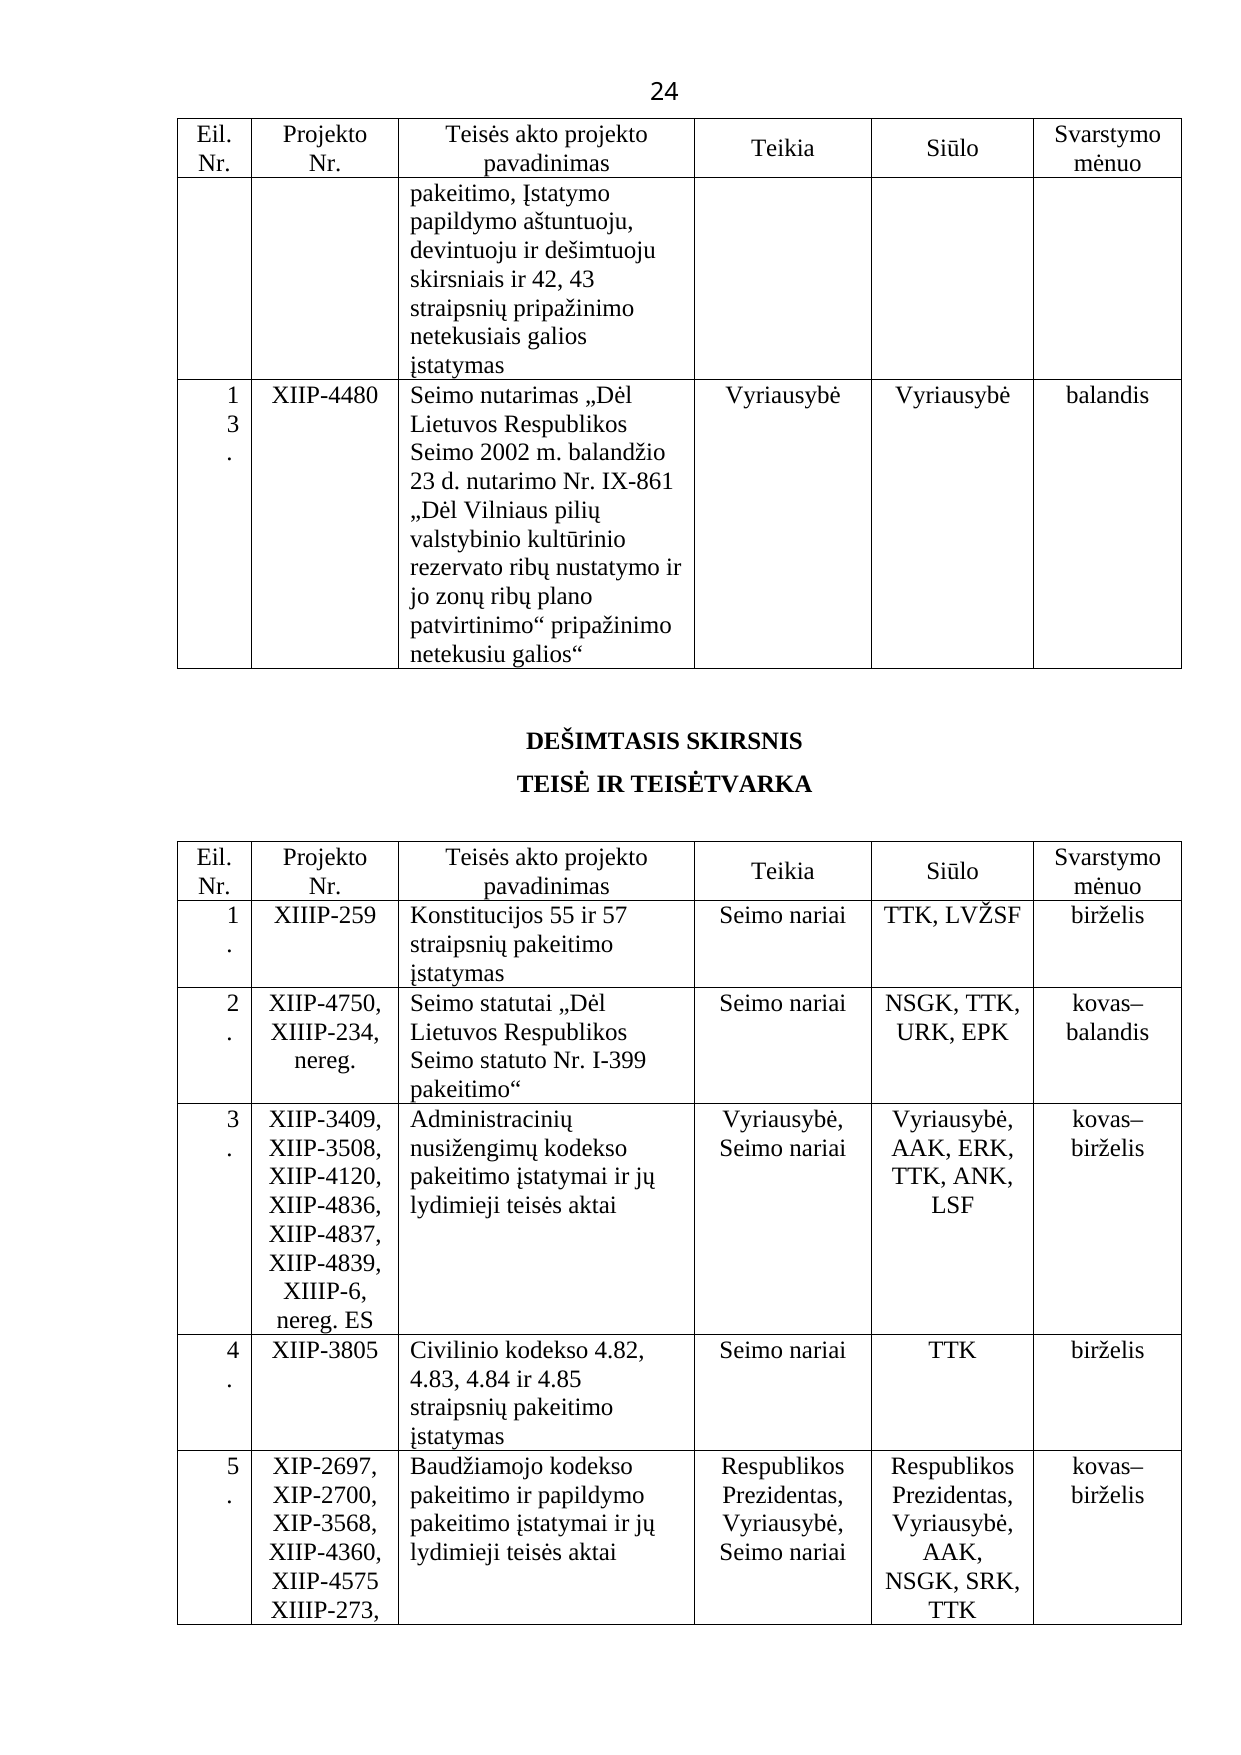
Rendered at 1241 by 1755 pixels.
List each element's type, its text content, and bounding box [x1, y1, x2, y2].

table_cell [178, 1335, 251, 1450]
table_cell Vyriausybė [872, 380, 1033, 667]
table_cell kovas– birželis [1034, 1451, 1181, 1623]
table_cell Seimo statutai „Dėl Lietuvos Respublikos Seimo statuto Nr. I-399 pakeitimo“ [399, 988, 694, 1103]
table_header Teisės akto projekto pavadinimas [399, 119, 694, 177]
table_cell birželis [1034, 901, 1181, 987]
table_header Teikia [695, 842, 871, 899]
table_cell XIP-2697, XIP-2700, XIP-3568, XIIP-4360, XIIP-4575 XIIIP-273, [252, 1451, 398, 1623]
table_cell Baudžiamojo kodekso pakeitimo ir papildymo pakeitimo įstatymai ir jų lydimieji teisės aktai [399, 1451, 694, 1623]
table_cell Konstitucijos 55 ir 57 straipsnių pakeitimo įstatymas [399, 901, 694, 987]
table_header Svarstymo mėnuo [1034, 842, 1181, 899]
table_header Eil. Nr. [178, 842, 251, 899]
table_header Teisės akto projekto pavadinimas [399, 842, 694, 899]
table_cell Seimo nutarimas „Dėl Lietuvos Respublikos Seimo 2002 m. balandžio 23 d. nutarimo Nr. IX-861 „Dėl Vilniaus pilių valstybinio kultūrinio rezervato ribų nustatymo ir jo zonų ribų plano patvirtinimo“ pripažinimo netekusiu galios“ [399, 380, 694, 667]
table_cell Respublikos Prezidentas, Vyriausybė, Seimo nariai [695, 1451, 871, 1623]
table_header Siūlo [872, 119, 1033, 177]
table_cell [695, 178, 871, 379]
table_cell [178, 901, 251, 987]
table_cell Respublikos Prezidentas, Vyriausybė, AAK, NSGK, SRK, TTK [872, 1451, 1033, 1623]
table_header Eil. Nr. [178, 119, 251, 177]
table_cell [178, 988, 251, 1103]
table_header Siūlo [872, 842, 1033, 899]
table_cell birželis [1034, 1335, 1181, 1450]
table_cell [872, 178, 1033, 379]
table_cell Vyriausybė, Seimo nariai [695, 1104, 871, 1334]
table_cell [178, 1451, 251, 1623]
table_cell [1034, 178, 1181, 379]
table_header Teikia [695, 119, 871, 177]
table_cell XIIP-3805 [252, 1335, 398, 1450]
table_cell pakeitimo, Įstatymo papildymo aštuntuoju, devintuoju ir dešimtuoju skirsniais ir 42, 43 straipsnių pripažinimo netekusiais galios įstatymas [399, 178, 694, 379]
text DEŠIMTASIS SKIRSNIS [177, 726, 1152, 755]
table_cell Vyriausybė, AAK, ERK, TTK, ANK, LSF [872, 1104, 1033, 1334]
table_cell XIIIP-259 [252, 901, 398, 987]
table_cell kovas– birželis [1034, 1104, 1181, 1334]
table_cell balandis [1034, 380, 1181, 667]
text TEISĖ IR TEISĖTVARKA [177, 769, 1152, 798]
table_cell [178, 178, 251, 379]
table_cell kovas– balandis [1034, 988, 1181, 1103]
table_cell XIIP-3409, XIIP-3508, XIIP-4120, XIIP-4836, XIIP-4837, XIIP-4839, XIIIP-6, nereg. ES [252, 1104, 398, 1334]
table_cell Administracinių nusižengimų kodekso pakeitimo įstatymai ir jų lydimieji teisės aktai [399, 1104, 694, 1334]
table_cell XIIP-4480 [252, 380, 398, 667]
table_header Svarstymo mėnuo [1034, 119, 1181, 177]
table_cell [252, 178, 398, 379]
table_header Projekto Nr. [252, 842, 398, 899]
table_cell NSGK, TTK, URK, EPK [872, 988, 1033, 1103]
table_cell [178, 1104, 251, 1334]
table_cell Seimo nariai [695, 988, 871, 1103]
table_header Projekto Nr. [252, 119, 398, 177]
table_cell [178, 380, 251, 667]
table_cell TTK [872, 1335, 1033, 1450]
table_cell Civilinio kodekso 4.82, 4.83, 4.84 ir 4.85 straipsnių pakeitimo įstatymas [399, 1335, 694, 1450]
table_cell XIIP-4750, XIIIP-234, nereg. [252, 988, 398, 1103]
table_cell Seimo nariai [695, 901, 871, 987]
table_cell TTK, LVŽSF [872, 901, 1033, 987]
table_cell Vyriausybė [695, 380, 871, 667]
table_cell Seimo nariai [695, 1335, 871, 1450]
